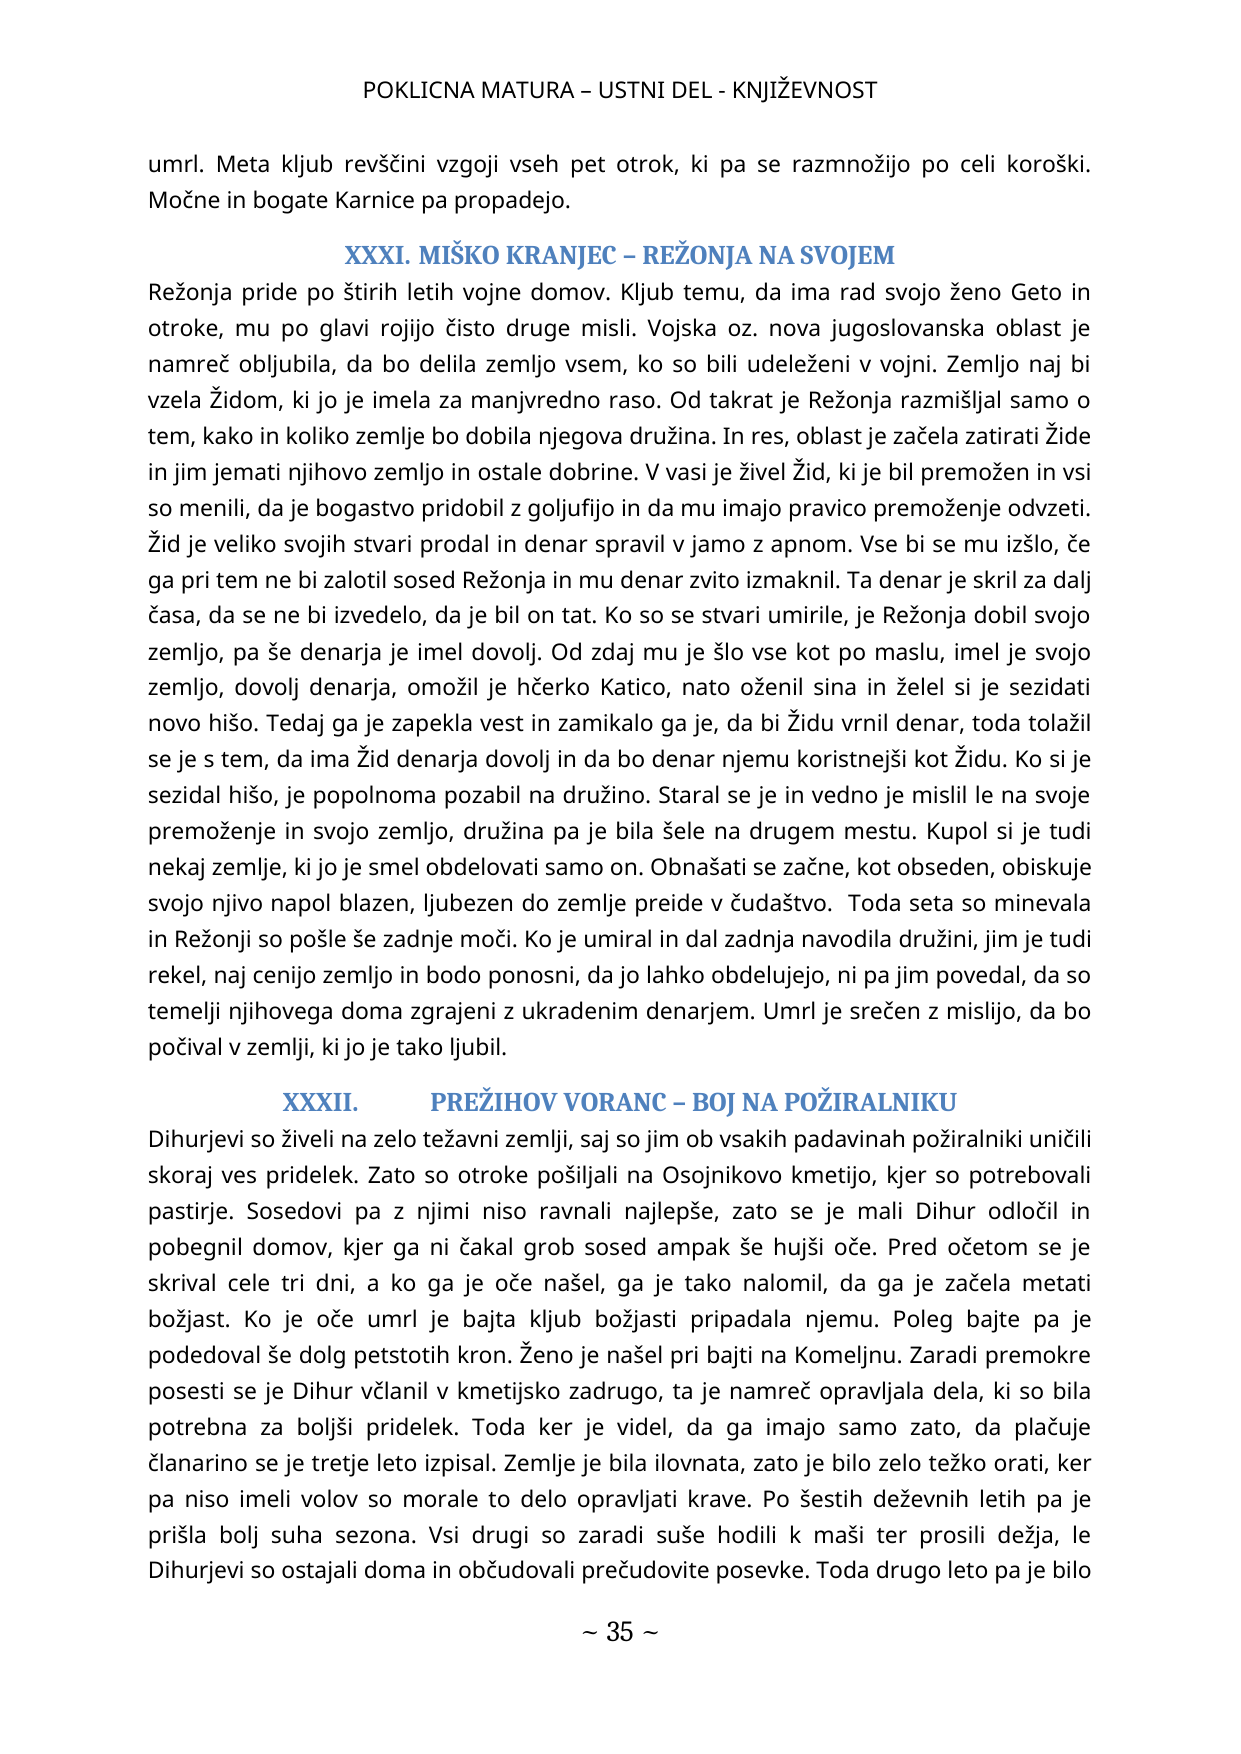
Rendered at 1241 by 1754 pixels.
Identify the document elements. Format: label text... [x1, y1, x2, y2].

text Režonja pride po štirih letih vojne domov. Kljub temu, da ima rad svojo ženo Geto in otroke, mu po glavi rojijo čisto druge misli. Vojska oz. nova jugoslovanska oblast je namreč obljubila, da bo delila zemljo vsem, ko so bili udeleženi v vojni. Zemljo naj bi vzela Židom, ki jo je imela za manjvredno raso. Od takrat je Režonja razmišljal samo o tem, kako in koliko zemlje bo dobila njegova družina. In res, oblast je začela zatirati Žide in jim jemati njihovo zemljo in ostale dobrine. V vasi je živel Žid, ki je bil premožen in vsi so menili, da je bogastvo pridobil z goljufijo in da mu imajo pravico premoženje odvzeti. Žid je veliko svojih stvari prodal in denar spravil v jamo z apnom. Vse bi se mu izšlo, če ga pri tem ne bi zalotil sosed Režonja in mu denar zvito izmaknil. Ta denar je skril za dalj časa, da se ne bi izvedelo, da je bil on tat. Ko so se stvari umirile, je Režonja dobil svojo zemljo, pa še denarja je imel dovolj. Od zdaj mu je šlo vse kot po maslu, imel je svojo zemljo, dovolj denarja, omožil je hčerko Katico, nato oženil sina in želel si je sezidati novo hišo. Tedaj ga je zapekla vest in zamikalo ga je, da bi Židu vrnil denar, toda tolažil se je s tem, da ima Žid denarja dovolj in da bo denar njemu koristnejši kot Židu. Ko si je sezidal hišo, je popolnoma pozabil na družino. Staral se je in vedno je mislil le na svoje premoženje in svojo zemljo, družina pa je bila šele na drugem mestu. Kupol si je tudi nekaj zemlje, ki jo je smel obdelovati samo on. Obnašati se začne, kot obseden, obiskuje svojo njivo napol blazen, ljubezen do zemlje preide v čudaštvo. Toda seta so minevala in Režonji so pošle še zadnje moči. Ko je umiral in dal zadnja navodila družini, jim je tudi rekel, naj cenijo zemljo in bodo ponosni, da jo lahko obdelujejo, ni pa jim povedal, da so temelji njihovega doma zgrajeni z ukradenim denarjem. Umrl je srečen z mislijo, da bo počival v zemlji, ki jo je tako ljubil. [148, 276, 1093, 1062]
text umrl. Meta kljub revščini vzgoji vseh pet otrok, ki pa se razmnožijo po celi koroški. Močne in bogate Karnice pa propadejo. [148, 148, 1093, 215]
subtitle MIŠKO KRANJEC – REŽONJA NA SVOJEM [148, 240, 1093, 271]
text Dihurjevi so živeli na zelo težavni zemlji, saj so jim ob vsakih padavinah požiralniki uničili skoraj ves pridelek. Zato so otroke pošiljali na Osojnikovo kmetijo, kjer so potrebovali pastirje. Sosedovi pa z njimi niso ravnali najlepše, zato se je mali Dihur odločil in pobegnil domov, kjer ga ni čakal grob sosed ampak še hujši oče. Pred očetom se je skrival cele tri dni, a ko ga je oče našel, ga je tako nalomil, da ga je začela metati božjast. Ko je oče umrl je bajta kljub božjasti pripadala njemu. Poleg bajte pa je podedoval še dolg petstotih kron. Ženo je našel pri bajti na Komeljnu. Zaradi premokre posesti se je Dihur včlanil v kmetijsko zadrugo, ta je namreč opravljala dela, ki so bila potrebna za boljši pridelek. Toda ker je videl, da ga imajo samo zato, da plačuje članarino se je tretje leto izpisal. Zemlje je bila ilovnata, zato je bilo zelo težko orati, ker pa niso imeli volov so morale to delo opravljati krave. Po šestih deževnih letih pa je prišla bolj suha sezona. Vsi drugi so zaradi suše hodili k maši ter prosili dežja, le Dihurjevi so ostajali doma in občudovali prečudovite posevke. Toda drugo leto pa je bilo [148, 1123, 1093, 1586]
subtitle PREŽIHOV VORANC – BOJ NA POŽIRALNIKU [148, 1087, 1093, 1119]
